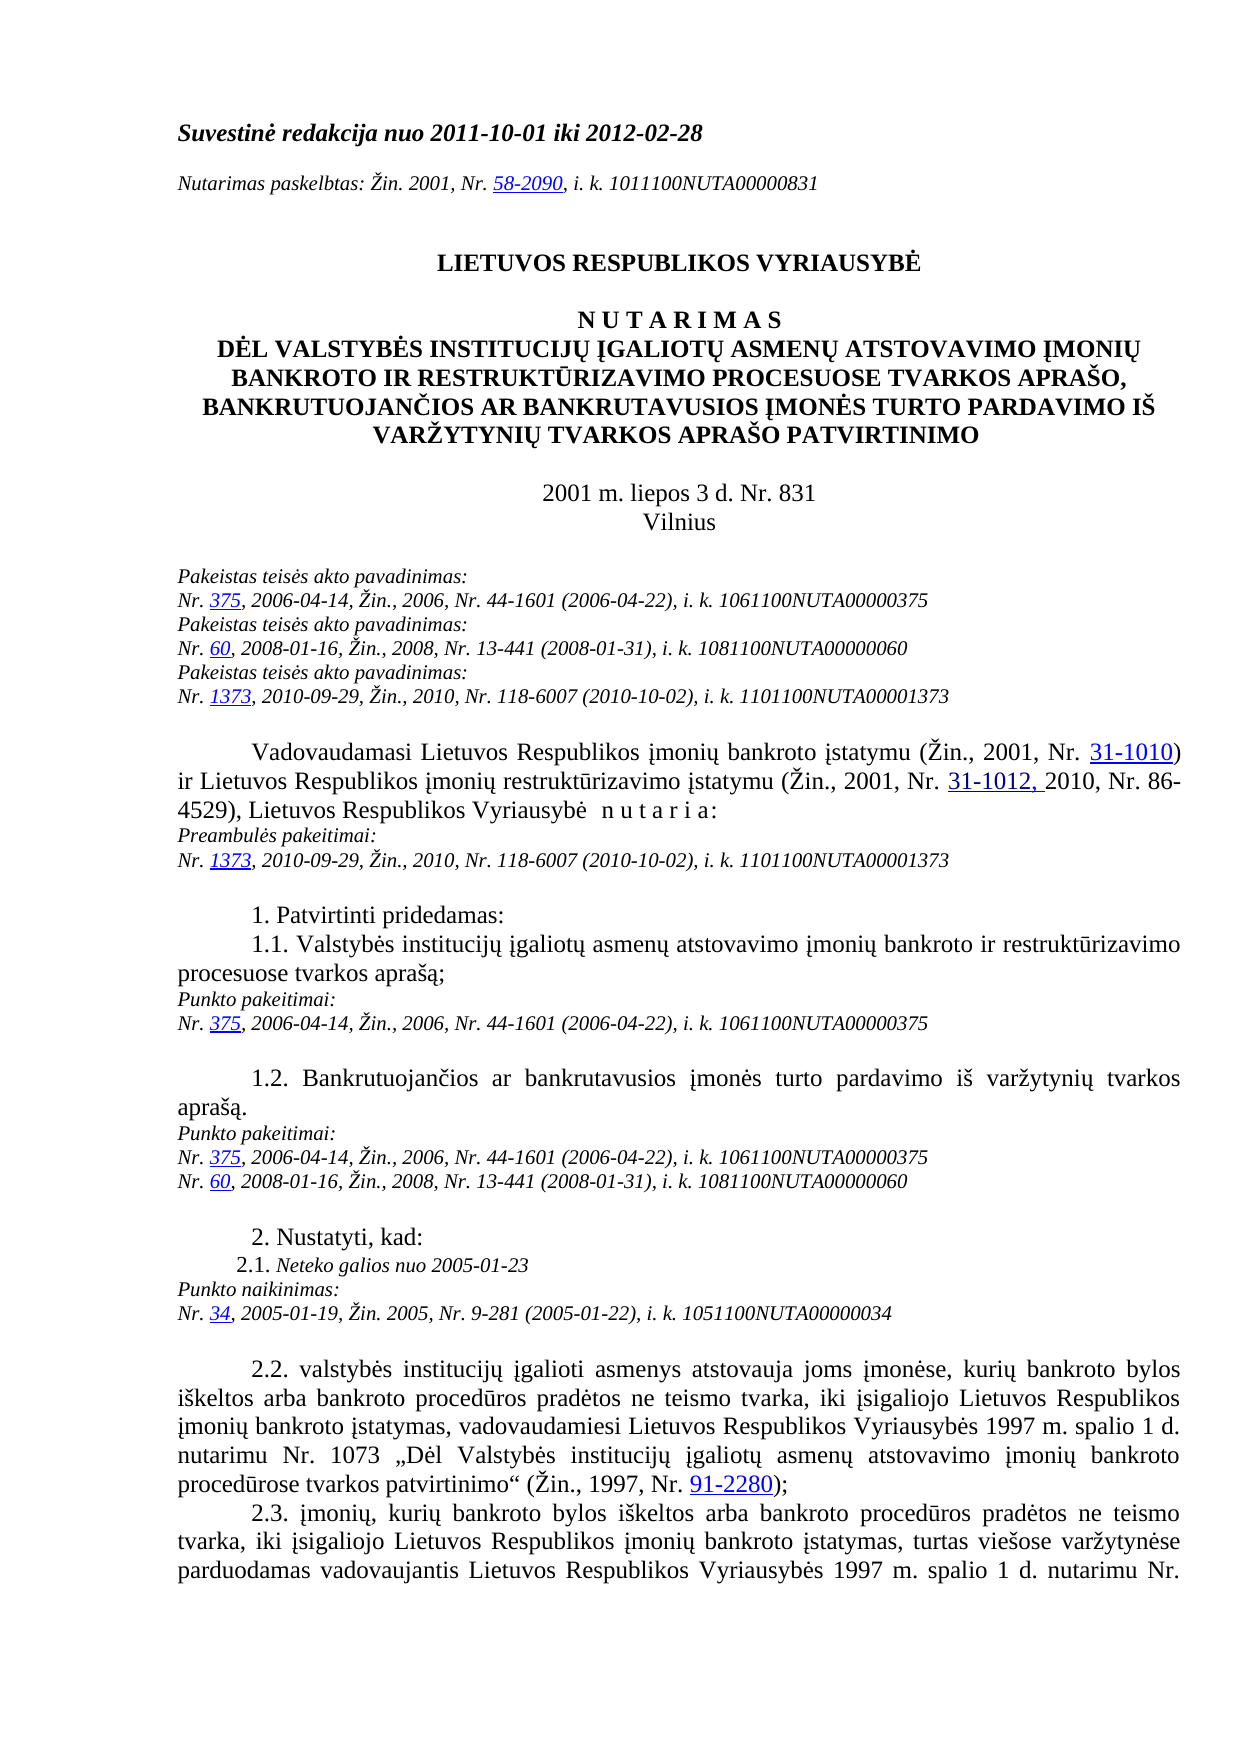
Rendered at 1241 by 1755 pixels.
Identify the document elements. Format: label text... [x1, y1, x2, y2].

text 1.2. Bankrutuojančios ar bankrutavusios įmonės turto pardavimo iš varžytynių tvarkos aprašą. [177, 1063, 1181, 1121]
text Nr. 375, 2006-04-14, Žin., 2006, Nr. 44-1601 (2006-04-22), i. k. 1061100NUTA00000375 [177, 1145, 1181, 1169]
text LIETUVOS RESPUBLIKOS VYRIAUSYBĖ [177, 248, 1181, 277]
text Punkto naikinimas: [177, 1277, 1181, 1301]
text Suvestinė redakcija nuo 2011-10-01 iki 2012-02-28 [177, 118, 1181, 147]
text Punkto pakeitimai: [177, 1121, 1181, 1145]
text Pakeistas teisės akto pavadinimas: [177, 660, 1181, 684]
text Nr. 375, 2006-04-14, Žin., 2006, Nr. 44-1601 (2006-04-22), i. k. 1061100NUTA00000375 [177, 588, 1181, 612]
text Nr. 1373, 2010-09-29, Žin., 2010, Nr. 118-6007 (2010-10-02), i. k. 1101100NUTA00001373 [177, 684, 1181, 708]
text Vilnius [177, 507, 1181, 535]
text 2001 m. liepos 3 d. Nr. 831 [177, 478, 1181, 507]
text N U T A R I M A S [177, 305, 1181, 334]
text Vadovaudamasi Lietuvos Respublikos įmonių bankroto įstatymu (Žin., 2001, Nr. 31-1010) ir Lietuvos Respublikos įmonių restruktūrizavimo įstatymu (Žin., 2001, Nr. 31-1012, 2010, Nr. 86-4529), Lietuvos Respublikos Vyriausybė nutaria: [177, 737, 1181, 823]
text Nr. 60, 2008-01-16, Žin., 2008, Nr. 13-441 (2008-01-31), i. k. 1081100NUTA00000060 [177, 1169, 1181, 1193]
text 2.3. įmonių, kurių bankroto bylos iškeltos arba bankroto procedūros pradėtos ne teismo tvarka, iki įsigaliojo Lietuvos Respublikos įmonių bankroto įstatymas, turtas viešose varžytynėse parduodamas vadovaujantis Lietuvos Respublikos Vyriausybės 1997 m. spalio 1 d. nutarimu Nr. [177, 1498, 1181, 1584]
text Nr. 1373, 2010-09-29, Žin., 2010, Nr. 118-6007 (2010-10-02), i. k. 1101100NUTA00001373 [177, 847, 1181, 872]
text 1. Patvirtinti pridedamas: [177, 900, 1181, 929]
text 2.2. valstybės institucijų įgalioti asmenys atstovauja joms įmonėse, kurių bankroto bylos iškeltos arba bankroto procedūros pradėtos ne teismo tvarka, iki įsigaliojo Lietuvos Respublikos įmonių bankroto įstatymas, vadovaudamiesi Lietuvos Respublikos Vyriausybės 1997 m. spalio 1 d. nutarimu Nr. 1073 „Dėl Valstybės institucijų įgaliotų asmenų atstovavimo įmonių bankroto procedūrose tvarkos patvirtinimo“ (Žin., 1997, Nr. 91-2280); [177, 1354, 1181, 1498]
text Nr. 375, 2006-04-14, Žin., 2006, Nr. 44-1601 (2006-04-22), i. k. 1061100NUTA00000375 [177, 1011, 1181, 1035]
text Punkto pakeitimai: [177, 987, 1181, 1011]
text Nr. 34, 2005-01-19, Žin. 2005, Nr. 9-281 (2005-01-22), i. k. 1051100NUTA00000034 [177, 1301, 1181, 1325]
text DĖL VALSTYBĖS INSTITUCIJŲ ĮGALIOTŲ ASMENŲ ATSTOVAVIMO ĮMONIŲ BANKROTO IR RESTRUKTŪRIZAVIMO PROCESUOSE TVARKOS APRAŠO, BANKRUTUOJANČIOS AR BANKRUTAVUSIOS ĮMONĖS TURTO PARDAVIMO IŠ VARŽYTYNIŲ TVARKOS APRAŠO PATVIRTINIMO [177, 334, 1181, 449]
text Nr. 60, 2008-01-16, Žin., 2008, Nr. 13-441 (2008-01-31), i. k. 1081100NUTA00000060 [177, 636, 1181, 660]
text Pakeistas teisės akto pavadinimas: [177, 612, 1181, 636]
text 1.1. Valstybės institucijų įgaliotų asmenų atstovavimo įmonių bankroto ir restruktūrizavimo procesuose tvarkos aprašą; [177, 929, 1181, 987]
text 2. Nustatyti, kad: [177, 1222, 1181, 1251]
text Preambulės pakeitimai: [177, 823, 1181, 847]
text Pakeistas teisės akto pavadinimas: [177, 564, 1181, 588]
text Nutarimas paskelbtas: Žin. 2001, Nr. 58-2090, i. k. 1011100NUTA00000831 [177, 171, 1181, 195]
text 2.1. Neteko galios nuo 2005-01-23 [177, 1251, 1181, 1277]
